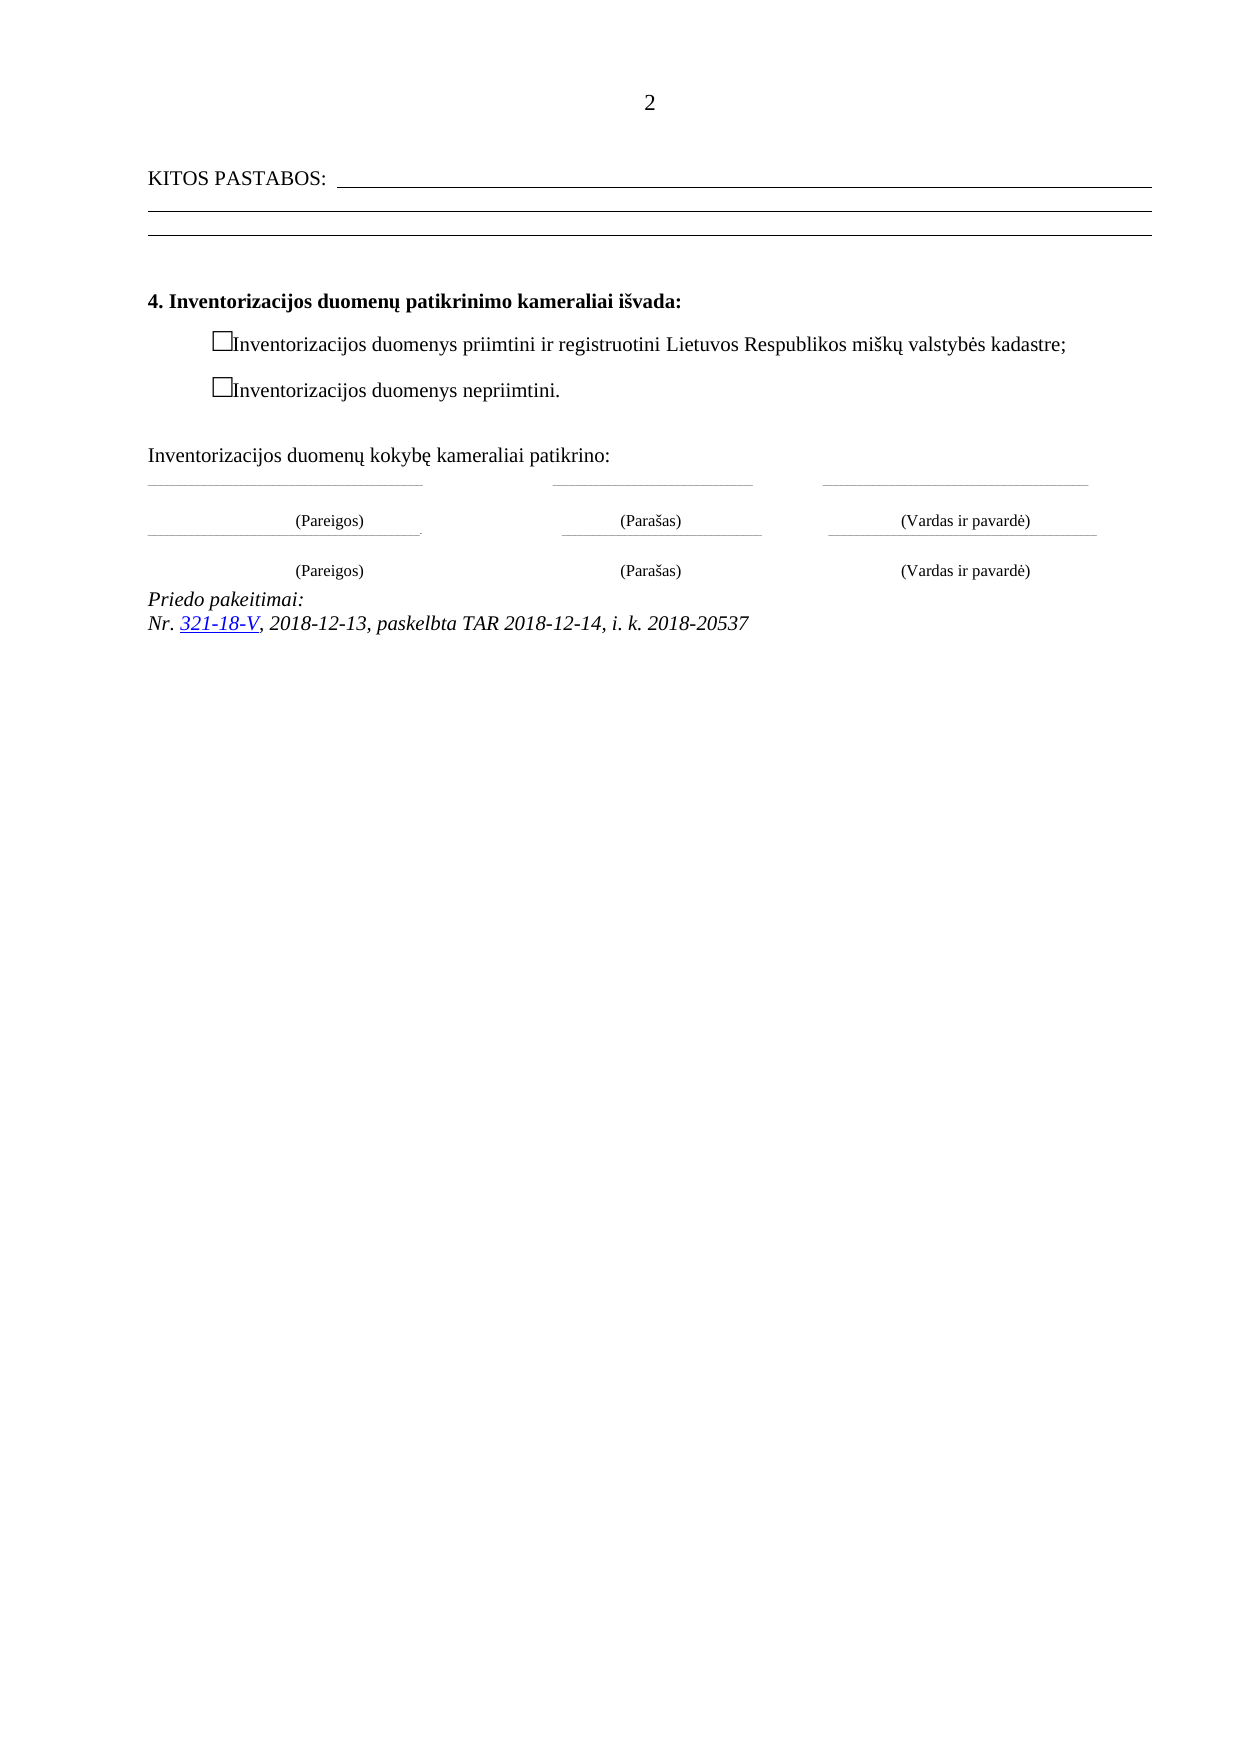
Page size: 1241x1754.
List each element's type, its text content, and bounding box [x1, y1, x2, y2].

text ________________________________________________________________________________________ ________________________________________________________________ _____________________________________________________________________________________ [148, 479, 1152, 486]
text Nr. 321-18-V, 2018-12-13, paskelbta TAR 2018-12-14, i. k. 2018-20537 [148, 611, 1152, 635]
text □Inventorizacijos duomenys priimtini ir registruotini Lietuvos Respublikos miškų valstybės kadastre; [148, 320, 1152, 358]
text KITOS PASTABOS: [148, 166, 1152, 211]
text 4. Inventorizacijos duomenų patikrinimo kameraliai išvada: [148, 289, 1152, 313]
text (Pareigos) (Parašas) (Vardas ir pavardė) [148, 561, 1152, 580]
text □Inventorizacijos duomenys nepriimtini. [148, 366, 1152, 404]
text Priedo pakeitimai: [148, 587, 1152, 611]
text Inventorizacijos duomenų kokybę kameraliai patikrino: [148, 443, 1152, 467]
text (Pareigos) (Parašas) (Vardas ir pavardė) [148, 510, 1152, 529]
text [148, 212, 1152, 235]
text _______________________________________________________________________________________- ________________________________________________________________ ______________________________________________________________________________________ [148, 529, 1152, 537]
